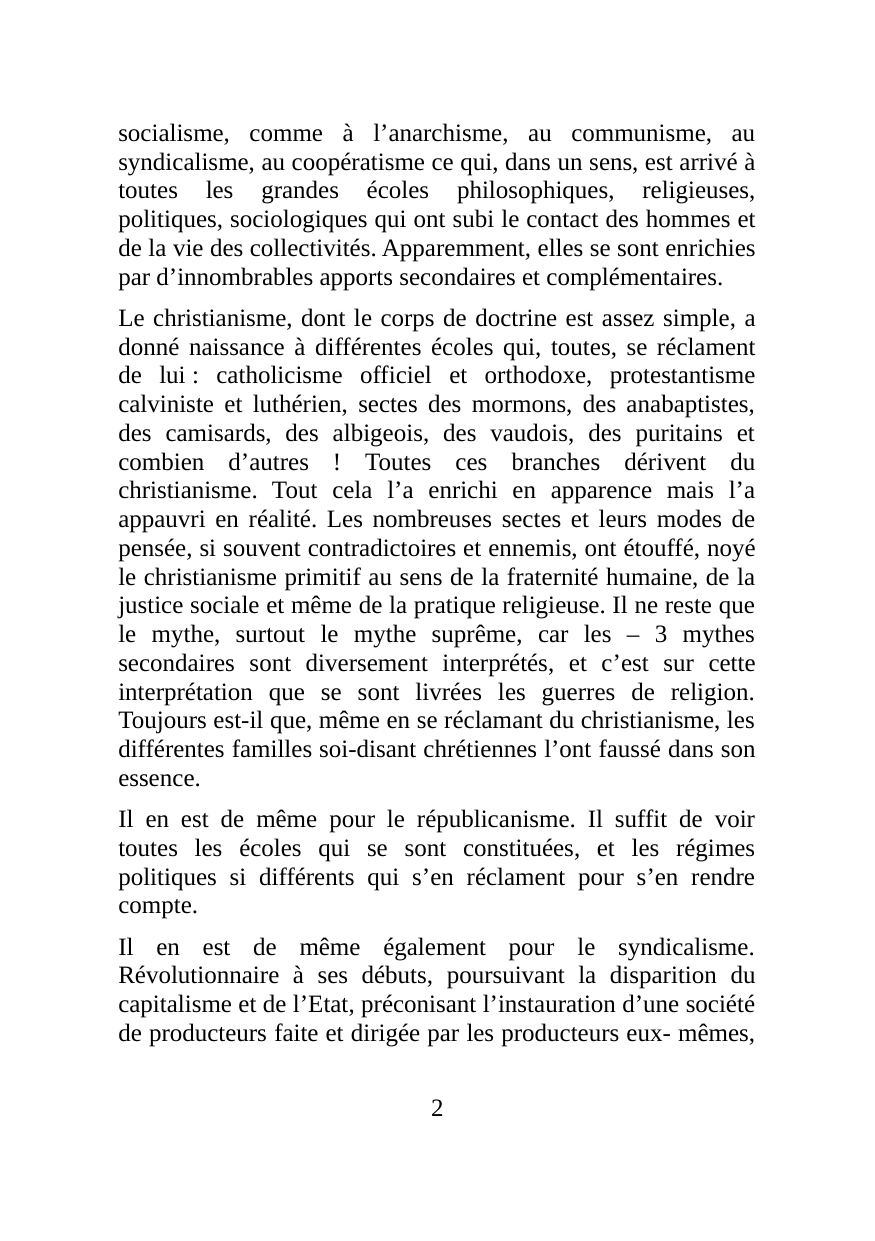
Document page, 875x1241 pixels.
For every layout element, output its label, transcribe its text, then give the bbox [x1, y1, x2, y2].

text socialisme, comme à lʼanarchisme, au communisme, au syndicalisme, au coopératisme ce qui, dans un sens, est arrivé à toutes les grandes écoles philosophiques, religieuses, politiques, sociologiques qui ont subi le contact des hommes et de la vie des collectivités. Apparemment, elles se sont enrichies par dʼinnombrables apports secondaires et complémentaires. [118, 118, 756, 291]
text Il en est de même également pour le syndicalisme. Révolutionnaire à ses débuts, poursuivant la disparition du capitalisme et de lʼEtat, préconisant lʼinstauration dʼune société de producteurs faite et dirigée par les producteurs eux- mêmes, [118, 932, 756, 1047]
text Il en est de même pour le républicanisme. Il suffit de voir toutes les écoles qui se sont constituées, et les régimes politiques si différents qui sʼen réclament pour sʼen rendre compte. [118, 804, 756, 919]
text Le christianisme, dont le corps de doctrine est assez simple, a donné naissance à différentes écoles qui, toutes, se réclament de lui : catholicisme officiel et orthodoxe, protestantisme calviniste et luthérien, sectes des mormons, des anabaptistes, des camisards, des albigeois, des vaudois, des puritains et combien dʼautres ! Toutes ces branches dérivent du christianisme. Tout cela lʼa enrichi en apparence mais lʼa appauvri en réalité. Les nombreuses sectes et leurs modes de pensée, si souvent contradictoires et ennemis, ont étouffé, noyé le christianisme primitif au sens de la fraternité humaine, de la justice sociale et même de la pratique religieuse. Il ne reste que le mythe, surtout le mythe suprême, car les – 3 mythes secondaires sont diversement interprétés, et cʼest sur cette interprétation que se sont livrées les guerres de religion. Toujours est-il que, même en se réclamant du christianisme, les différentes familles soi-disant chrétiennes lʼont faussé dans son essence. [118, 303, 756, 792]
